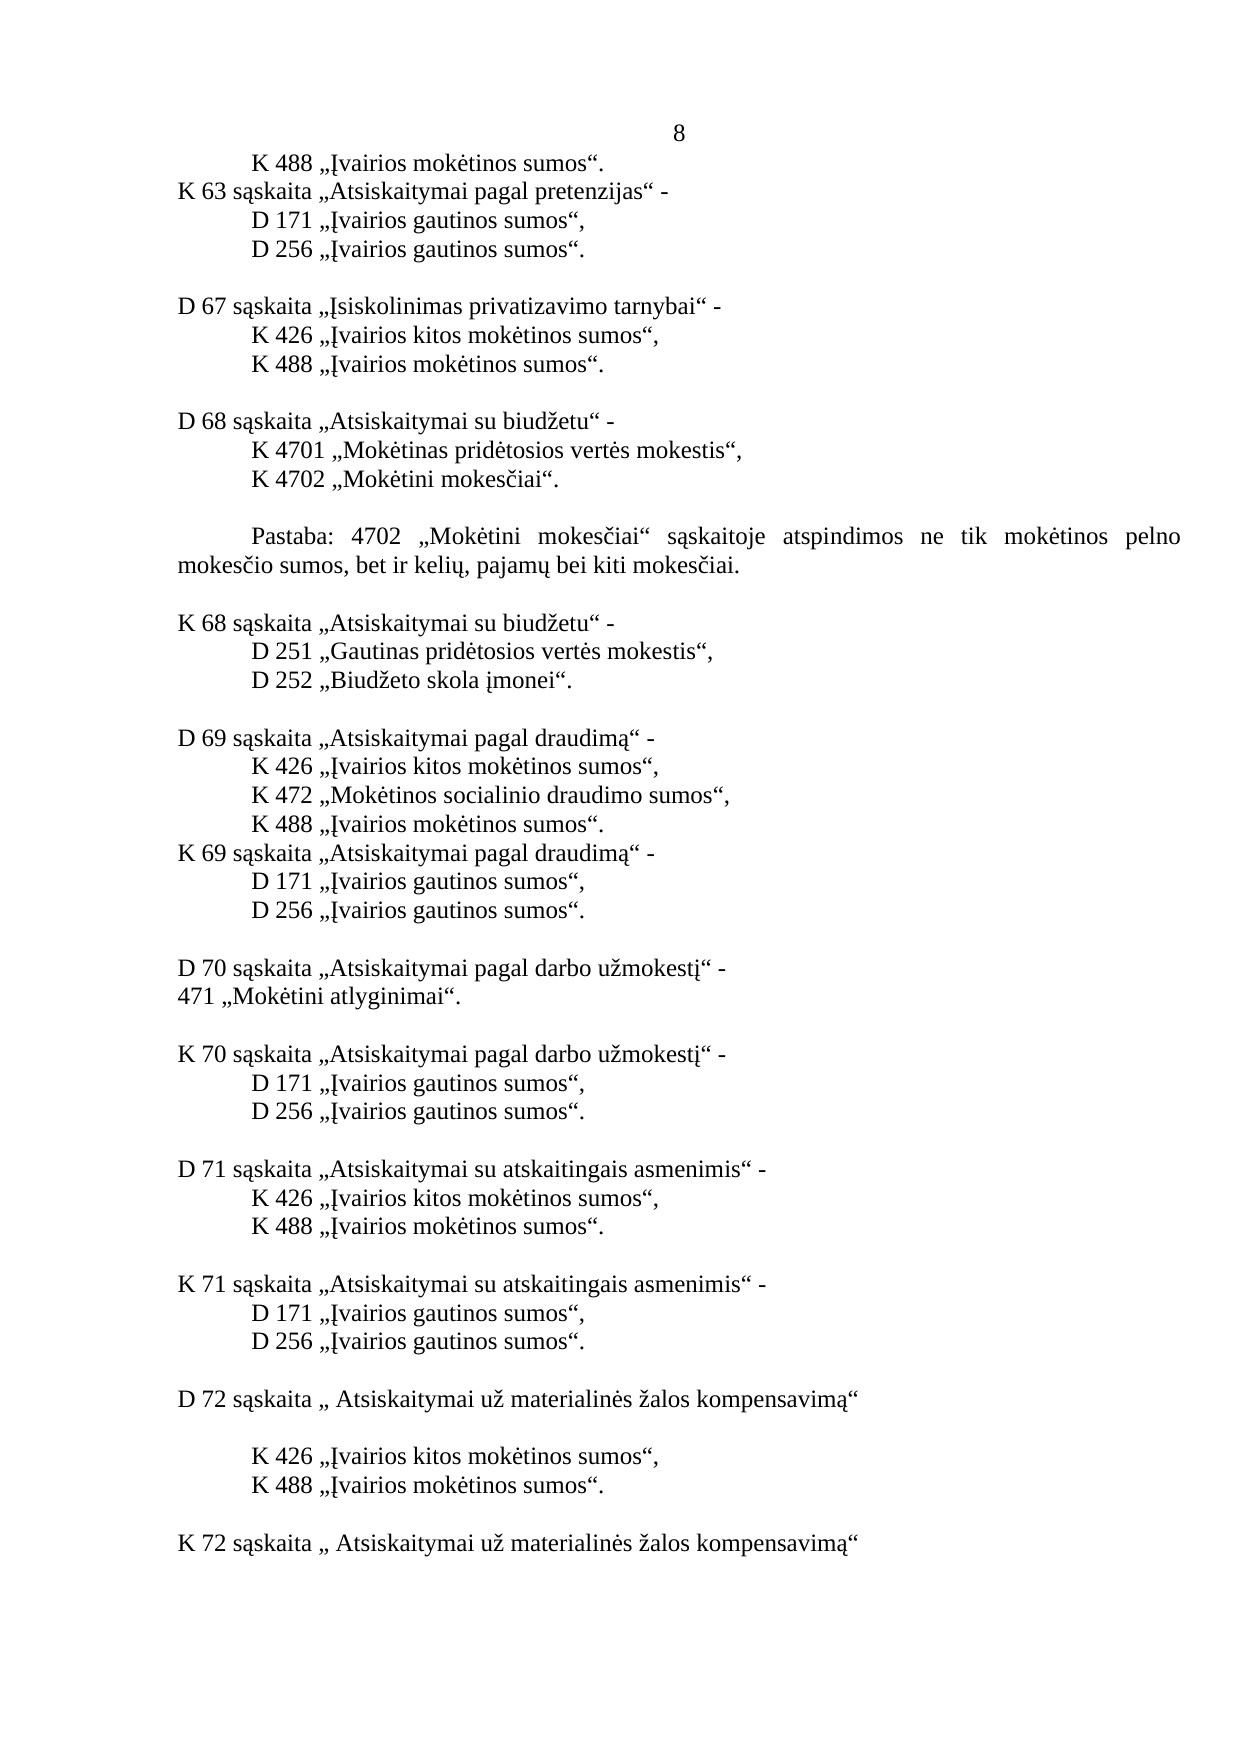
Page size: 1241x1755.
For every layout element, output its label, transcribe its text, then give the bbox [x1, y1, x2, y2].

text Pastaba: 4702 „Mokėtini mokesčiai“ sąskaitoje atspindimos ne tik mokėtinos pelno mokesčio sumos, bet ir kelių, pajamų bei kiti mokesčiai. [177, 521, 1181, 579]
text 471 „Mokėtini atlyginimai“. [177, 981, 1181, 1010]
text D 256 „Įvairios gautinos sumos“. [177, 895, 1181, 924]
text K 426 „Įvairios kitos mokėtinos sumos“, [177, 1183, 1181, 1211]
text D 171 „Įvairios gautinos sumos“, [177, 205, 1181, 234]
text K 488 „Įvairios mokėtinos sumos“. [177, 1470, 1181, 1499]
text K 426 „Įvairios kitos mokėtinos sumos“, [177, 1441, 1181, 1470]
text K 68 sąskaita „Atsiskaitymai su biudžetu“ - [177, 608, 1181, 636]
text K 70 sąskaita „Atsiskaitymai pagal darbo užmokestį“ - [177, 1039, 1181, 1068]
text D 256 „Įvairios gautinos sumos“. [177, 234, 1181, 263]
text K 488 „Įvairios mokėtinos sumos“. [177, 809, 1181, 838]
text D 72 sąskaita „ Atsiskaitymai už materialinės žalos kompensavimą“ [177, 1384, 1181, 1413]
text K 69 sąskaita „Atsiskaitymai pagal draudimą“ - [177, 838, 1181, 866]
text K 488 „Įvairios mokėtinos sumos“. [177, 148, 1181, 176]
text D 171 „Įvairios gautinos sumos“, [177, 866, 1181, 895]
text D 69 sąskaita „Atsiskaitymai pagal draudimą“ - [177, 723, 1181, 751]
text D 256 „Įvairios gautinos sumos“. [177, 1326, 1181, 1355]
text D 251 „Gautinas pridėtosios vertės mokestis“, [177, 636, 1181, 665]
text K 4702 „Mokėtini mokesčiai“. [177, 464, 1181, 493]
text D 70 sąskaita „Atsiskaitymai pagal darbo užmokestį“ - [177, 953, 1181, 981]
text D 256 „Įvairios gautinos sumos“. [177, 1096, 1181, 1125]
text K 426 „Įvairios kitos mokėtinos sumos“, [177, 751, 1181, 780]
text K 488 „Įvairios mokėtinos sumos“. [177, 1211, 1181, 1240]
text K 63 sąskaita „Atsiskaitymai pagal pretenzijas“ - [177, 176, 1181, 205]
text K 71 sąskaita „Atsiskaitymai su atskaitingais asmenimis“ - [177, 1269, 1181, 1298]
text D 71 sąskaita „Atsiskaitymai su atskaitingais asmenimis“ - [177, 1154, 1181, 1183]
text D 67 sąskaita „Įsiskolinimas privatizavimo tarnybai“ - [177, 291, 1181, 320]
text K 72 sąskaita „ Atsiskaitymai už materialinės žalos kompensavimą“ [177, 1528, 1181, 1556]
text D 68 sąskaita „Atsiskaitymai su biudžetu“ - [177, 406, 1181, 435]
text K 488 „Įvairios mokėtinos sumos“. [177, 349, 1181, 378]
text D 171 „Įvairios gautinos sumos“, [177, 1298, 1181, 1326]
text D 171 „Įvairios gautinos sumos“, [177, 1068, 1181, 1096]
text K 426 „Įvairios kitos mokėtinos sumos“, [177, 320, 1181, 349]
text D 252 „Biudžeto skola įmonei“. [177, 665, 1181, 694]
text K 4701 „Mokėtinas pridėtosios vertės mokestis“, [177, 435, 1181, 464]
text K 472 „Mokėtinos socialinio draudimo sumos“, [177, 780, 1181, 809]
